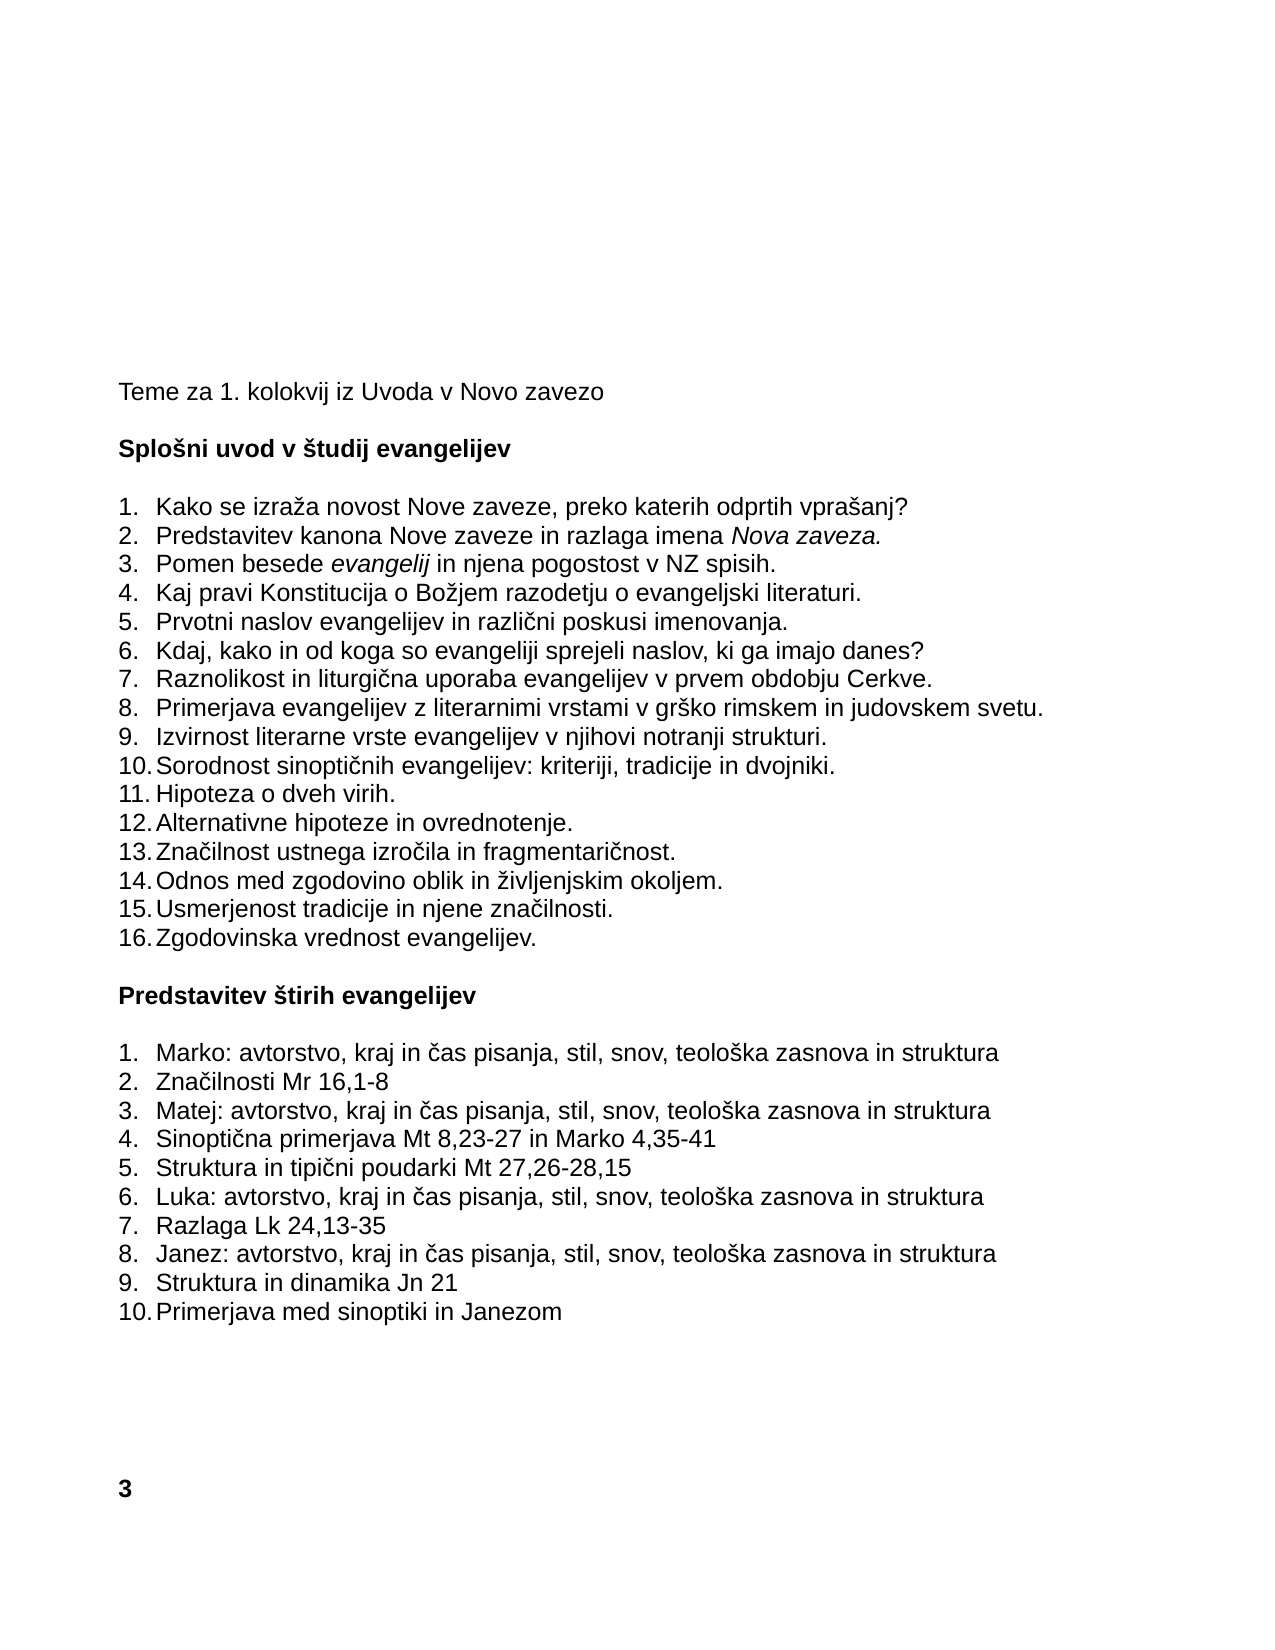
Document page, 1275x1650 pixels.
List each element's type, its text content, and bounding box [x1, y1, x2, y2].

list Kako se izraža novost Nove zaveze, preko katerih odprtih vprašanj? [118, 492, 1157, 521]
list Izvirnost literarne vrste evangelijev v njihovi notranji strukturi. [118, 722, 1157, 751]
list Predstavitev kanona Nove zaveze in razlaga imena Nova zaveza. [118, 521, 1157, 549]
list Alternativne hipoteze in ovrednotenje. [118, 808, 1157, 837]
list Prvotni naslov evangelijev in različni poskusi imenovanja. [118, 607, 1157, 636]
text Predstavitev štirih evangelijev [118, 981, 1157, 1009]
list Hipoteza o dveh virih. [118, 779, 1157, 808]
list Značilnosti Mr 16,1-8 [118, 1067, 1157, 1096]
list Marko: avtorstvo, kraj in čas pisanja, stil, snov, teološka zasnova in struktura [118, 1038, 1157, 1067]
list Razlaga Lk 24,13-35 [118, 1211, 1157, 1239]
list Odnos med zgodovino oblik in življenjskim okoljem. [118, 866, 1157, 894]
list Janez: avtorstvo, kraj in čas pisanja, stil, snov, teološka zasnova in struktura [118, 1239, 1157, 1268]
list Matej: avtorstvo, kraj in čas pisanja, stil, snov, teološka zasnova in struktura [118, 1096, 1157, 1124]
list Primerjava med sinoptiki in Janezom [118, 1297, 1157, 1326]
list Struktura in tipični poudarki Mt 27,26-28,15 [118, 1153, 1157, 1182]
list Kaj pravi Konstitucija o Božjem razodetju o evangeljski literaturi. [118, 578, 1157, 607]
list Primerjava evangelijev z literarnimi vrstami v grško rimskem in judovskem svetu. [118, 693, 1157, 722]
list Raznolikost in liturgična uporaba evangelijev v prvem obdobju Cerkve. [118, 664, 1157, 693]
list Struktura in dinamika Jn 21 [118, 1268, 1157, 1297]
text Splošni uvod v študij evangelijev [118, 434, 1157, 463]
list Pomen besede evangelij in njena pogostost v NZ spisih. [118, 549, 1157, 578]
list Sinoptična primerjava Mt 8,23-27 in Marko 4,35-41 [118, 1124, 1157, 1153]
list Značilnost ustnega izročila in fragmentaričnost. [118, 837, 1157, 866]
list Sorodnost sinoptičnih evangelijev: kriteriji, tradicije in dvojniki. [118, 751, 1157, 779]
list Kdaj, kako in od koga so evangeliji sprejeli naslov, ki ga imajo danes? [118, 636, 1157, 664]
list Usmerjenost tradicije in njene značilnosti. [118, 894, 1157, 923]
list Zgodovinska vrednost evangelijev. [118, 923, 1157, 952]
list Luka: avtorstvo, kraj in čas pisanja, stil, snov, teološka zasnova in struktura [118, 1182, 1157, 1211]
text Teme za 1. kolokvij iz Uvoda v Novo zavezo [118, 377, 1157, 406]
